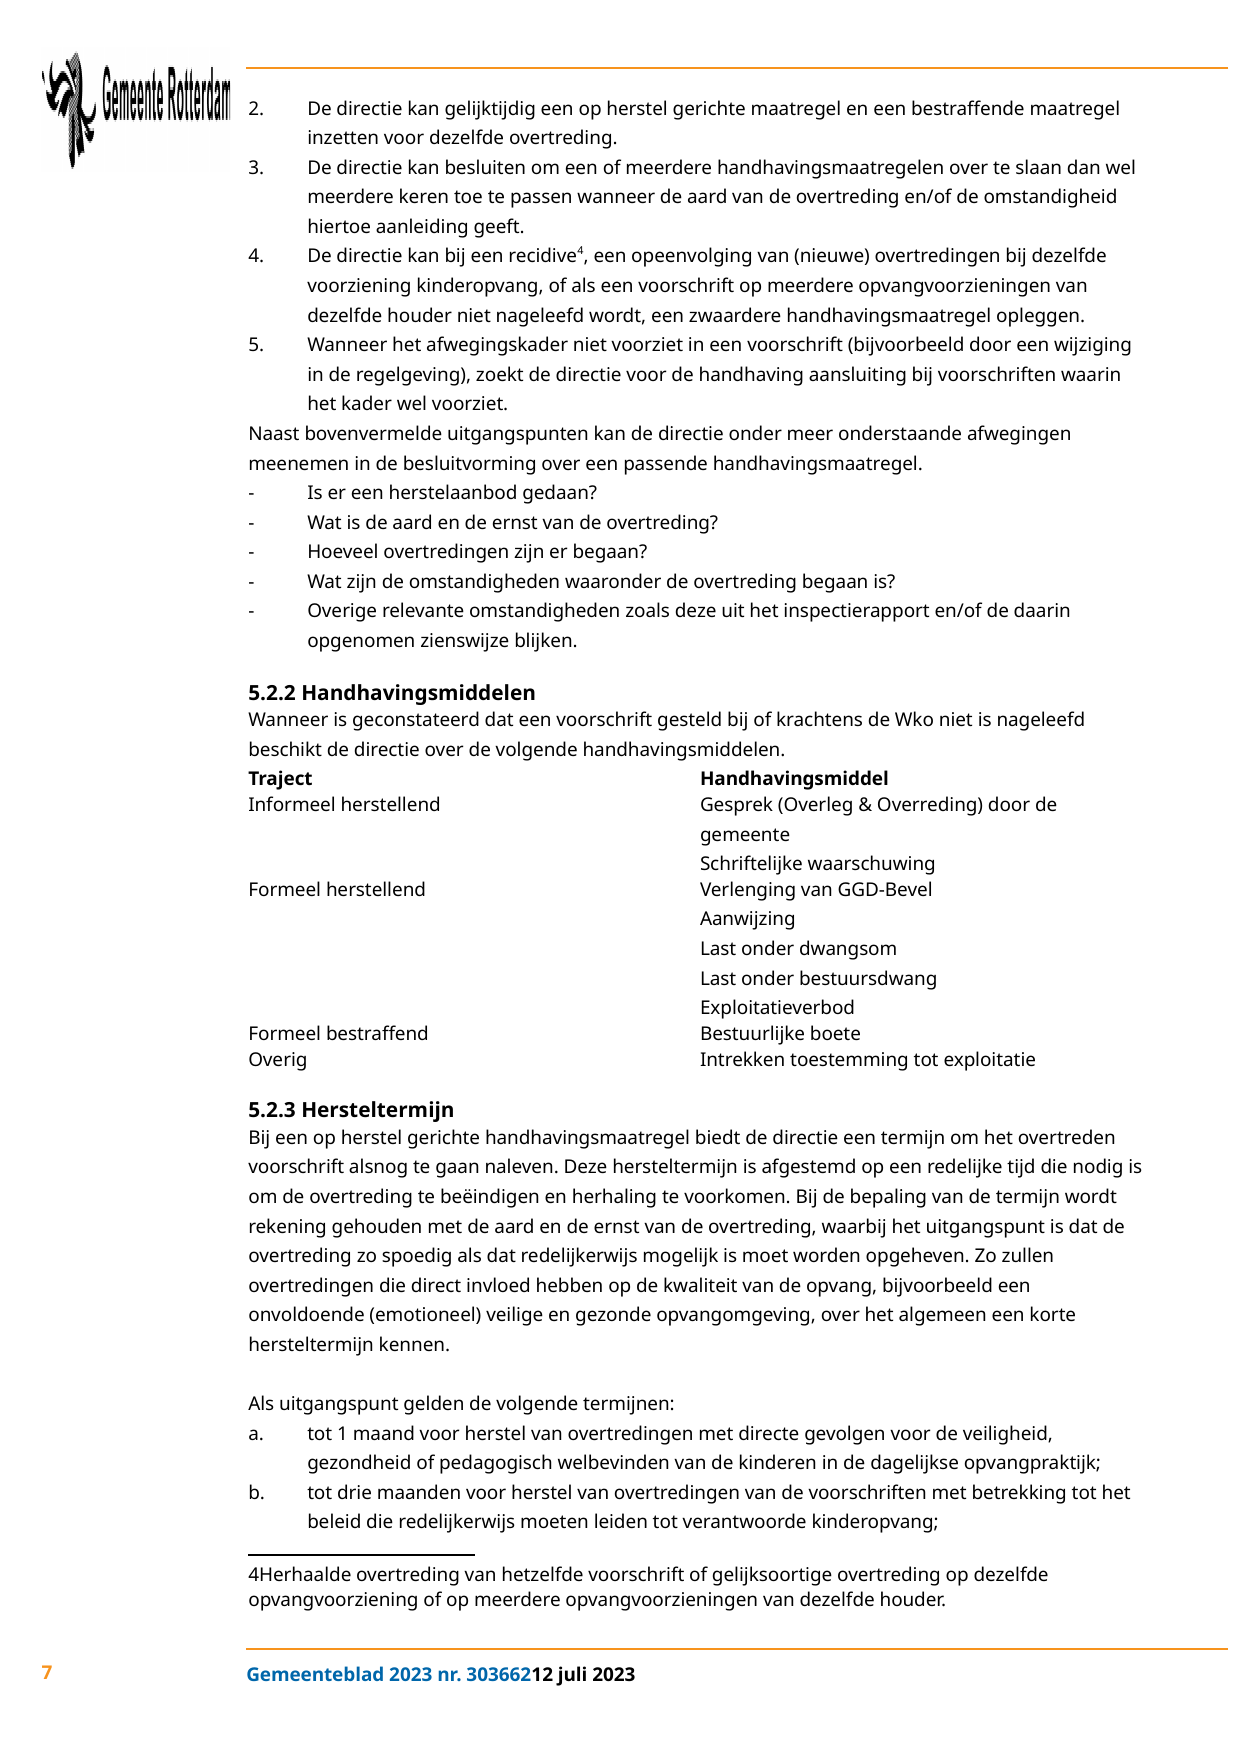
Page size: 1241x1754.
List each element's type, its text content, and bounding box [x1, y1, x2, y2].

table_cell Intrekken toestemming tot exploitatie [700, 1046, 1152, 1072]
text 5.2.2 Handhavingsmiddelen [248, 678, 1152, 706]
list Overige relevante omstandigheden zoals deze uit het inspectierapport en/of de daarin opgenomen zienswijze blijken. [248, 598, 1152, 653]
list De directie kan bij een recidive, een opeenvolging van (nieuwe) overtredingen bij dezelfde voorziening kinderopvang, of als een voorschrift op meerdere opvangvoorzieningen van dezelfde houder niet nageleefd wordt, een zwaardere handhavingsmaatregel opleggen. [248, 243, 1152, 328]
list Is er een herstelaanbod gedaan? [248, 479, 1152, 505]
table_cell Verlenging van GGD-Bevel Aanwijzing Last onder dwangsom Last onder bestuursdwang Exploitatieverbod [700, 876, 1152, 1020]
picture [41, 47, 231, 172]
table_cell Bestuurlijke boete [700, 1020, 1152, 1046]
table_header Traject [248, 765, 700, 791]
list Herhaalde overtreding van hetzelfde voorschrift of gelijksoortige overtreding op dezelfde opvangvoorziening of op meerdere opvangvoorzieningen van dezelfde houder. [248, 1561, 1152, 1612]
list Wat is de aard en de ernst van de overtreding? [248, 509, 1152, 535]
list tot 1 maand voor herstel van overtredingen met directe gevolgen voor de veiligheid, gezondheid of pedagogisch welbevinden van de kinderen in de dagelijkse opvangpraktijk; [248, 1420, 1152, 1475]
table_cell Overig [248, 1046, 700, 1072]
table_cell Formeel bestraffend [248, 1020, 700, 1046]
text Bij een op herstel gerichte handhavingsmaatregel biedt de directie een termijn om het overtreden voorschrift alsnog te gaan naleven. Deze hersteltermijn is afgestemd op een redelijke tijd die nodig is om de overtreding te beëindigen en herhaling te voorkomen. Bij de bepaling van de termijn wordt rekening gehouden met de aard en de ernst van de overtreding, waarbij het uitgangspunt is dat de overtreding zo spoedig als dat redelijkerwijs mogelijk is moet worden opgeheven. Zo zullen overtredingen die direct invloed hebben op de kwaliteit van de opvang, bijvoorbeeld een onvoldoende (emotioneel) veilige en gezonde opvangomgeving, over het algemeen een korte hersteltermijn kennen. [248, 1124, 1152, 1357]
table_cell Gesprek (Overleg & Overreding) door de gemeente Schriftelijke waarschuwing [700, 791, 1152, 876]
list De directie kan besluiten om een of meerdere handhavingsmaatregelen over te slaan dan wel meerdere keren toe te passen wanneer de aard van de overtreding en/of de omstandigheid hiertoe aanleiding geeft. [248, 154, 1152, 239]
list Hoeveel overtredingen zijn er begaan? [248, 538, 1152, 564]
list Wat zijn de omstandigheden waaronder de overtreding begaan is? [248, 568, 1152, 594]
table_cell Formeel herstellend [248, 876, 700, 1020]
list Wanneer het afwegingskader niet voorziet in een voorschrift (bijvoorbeeld door een wijziging in de regelgeving), zoekt de directie voor de handhaving aansluiting bij voorschriften waarin het kader wel voorziet. [248, 331, 1152, 416]
list De directie kan gelijktijdig een op herstel gerichte maatregel en een bestraffende maatregel inzetten voor dezelfde overtreding. [248, 95, 1152, 150]
list tot drie maanden voor herstel van overtredingen van de voorschriften met betrekking tot het beleid die redelijkerwijs moeten leiden tot verantwoorde kinderopvang; [248, 1479, 1152, 1534]
text 5.2.3 Hersteltermijn [248, 1096, 1152, 1124]
table_header Handhavingsmiddel [700, 765, 1152, 791]
text Wanneer is geconstateerd dat een voorschrift gesteld bij of krachtens de Wko niet is nageleefd beschikt de directie over de volgende handhavingsmiddelen. [248, 706, 1152, 761]
table_cell Informeel herstellend [248, 791, 700, 876]
text Naast bovenvermelde uitgangspunten kan de directie onder meer onderstaande afwegingen meenemen in de besluitvorming over een passende handhavingsmaatregel. [248, 420, 1152, 476]
text Als uitgangspunt gelden de volgende termijnen: [248, 1390, 1152, 1416]
